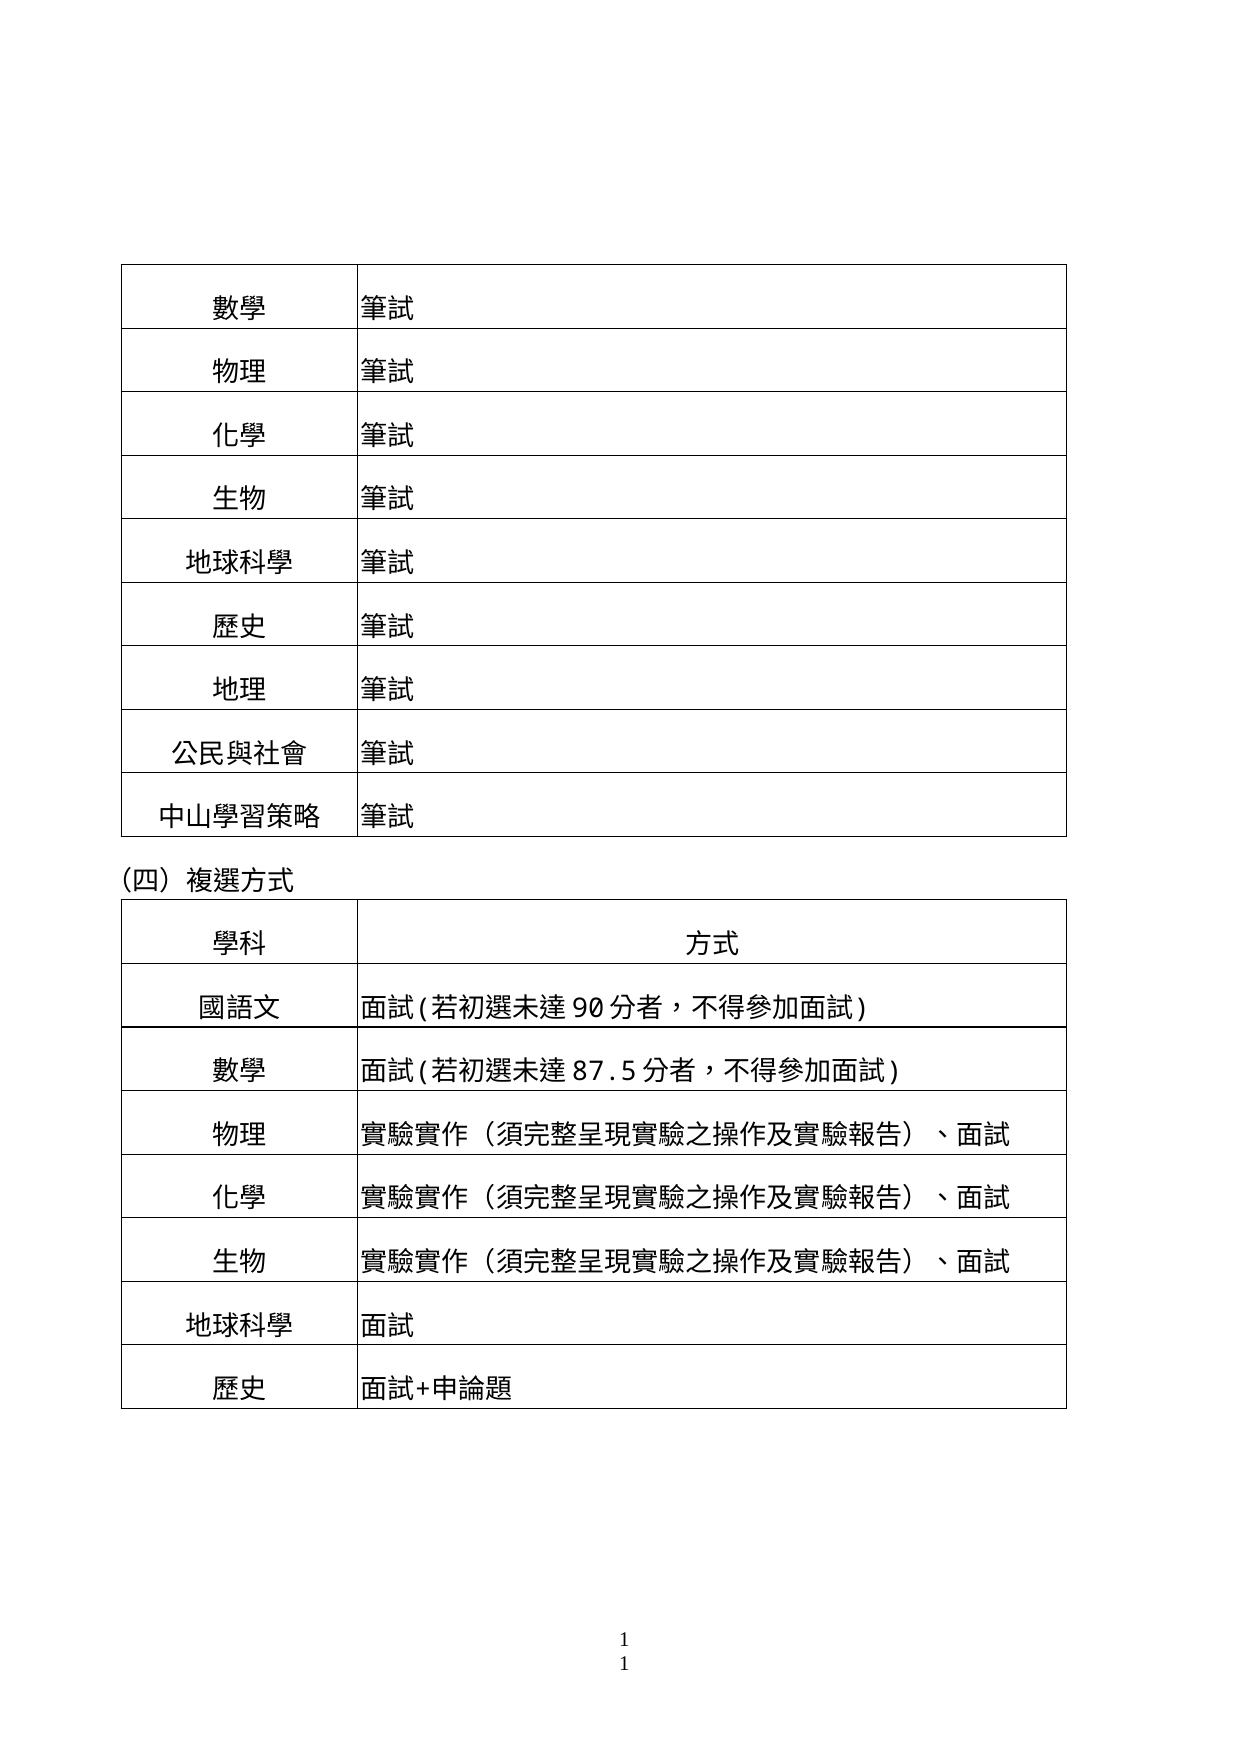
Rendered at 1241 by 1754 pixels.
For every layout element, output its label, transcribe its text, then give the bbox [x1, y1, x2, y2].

table_cell 生物 [122, 456, 357, 518]
table_cell 面試(若初選未達90分者，不得參加面試) [358, 964, 1066, 1026]
table_cell 筆試 [358, 646, 1066, 709]
table_cell 化學 [122, 392, 357, 454]
table_cell 地球科學 [122, 519, 357, 582]
table_cell 數學 [122, 265, 357, 327]
table_cell 地理 [122, 646, 357, 709]
table_cell 歷史 [122, 1345, 357, 1408]
table_cell 筆試 [358, 710, 1066, 772]
table_cell 筆試 [358, 392, 1066, 454]
table_cell 筆試 [358, 773, 1066, 836]
table_header 學科 [122, 900, 357, 963]
table_cell 實驗實作（須完整呈現實驗之操作及實驗報告）、面試 [358, 1091, 1066, 1153]
text （四）複選方式 [89, 837, 1152, 899]
table_cell 數學 [122, 1028, 357, 1090]
table_cell 國語文 [122, 964, 357, 1026]
table_header 方式 [358, 900, 1066, 963]
table_cell 筆試 [358, 583, 1066, 645]
table_cell 地球科學 [122, 1282, 357, 1344]
table_cell 生物 [122, 1218, 357, 1281]
table_cell 筆試 [358, 265, 1066, 327]
table_cell 筆試 [358, 456, 1066, 518]
table_cell 筆試 [358, 519, 1066, 582]
table_cell 實驗實作（須完整呈現實驗之操作及實驗報告）、面試 [358, 1155, 1066, 1217]
table_cell 物理 [122, 1091, 357, 1153]
table_cell 化學 [122, 1155, 357, 1217]
table_cell 筆試 [358, 329, 1066, 391]
table_cell 實驗實作（須完整呈現實驗之操作及實驗報告）、面試 [358, 1218, 1066, 1281]
table_cell 面試 [358, 1282, 1066, 1344]
table_cell 歷史 [122, 583, 357, 645]
table_cell 面試(若初選未達87.5分者，不得參加面試) [358, 1028, 1066, 1090]
table_cell 面試+申論題 [358, 1345, 1066, 1408]
table_cell 物理 [122, 329, 357, 391]
table_cell 中山學習策略 [122, 773, 357, 836]
table_cell 公民與社會 [122, 710, 357, 772]
